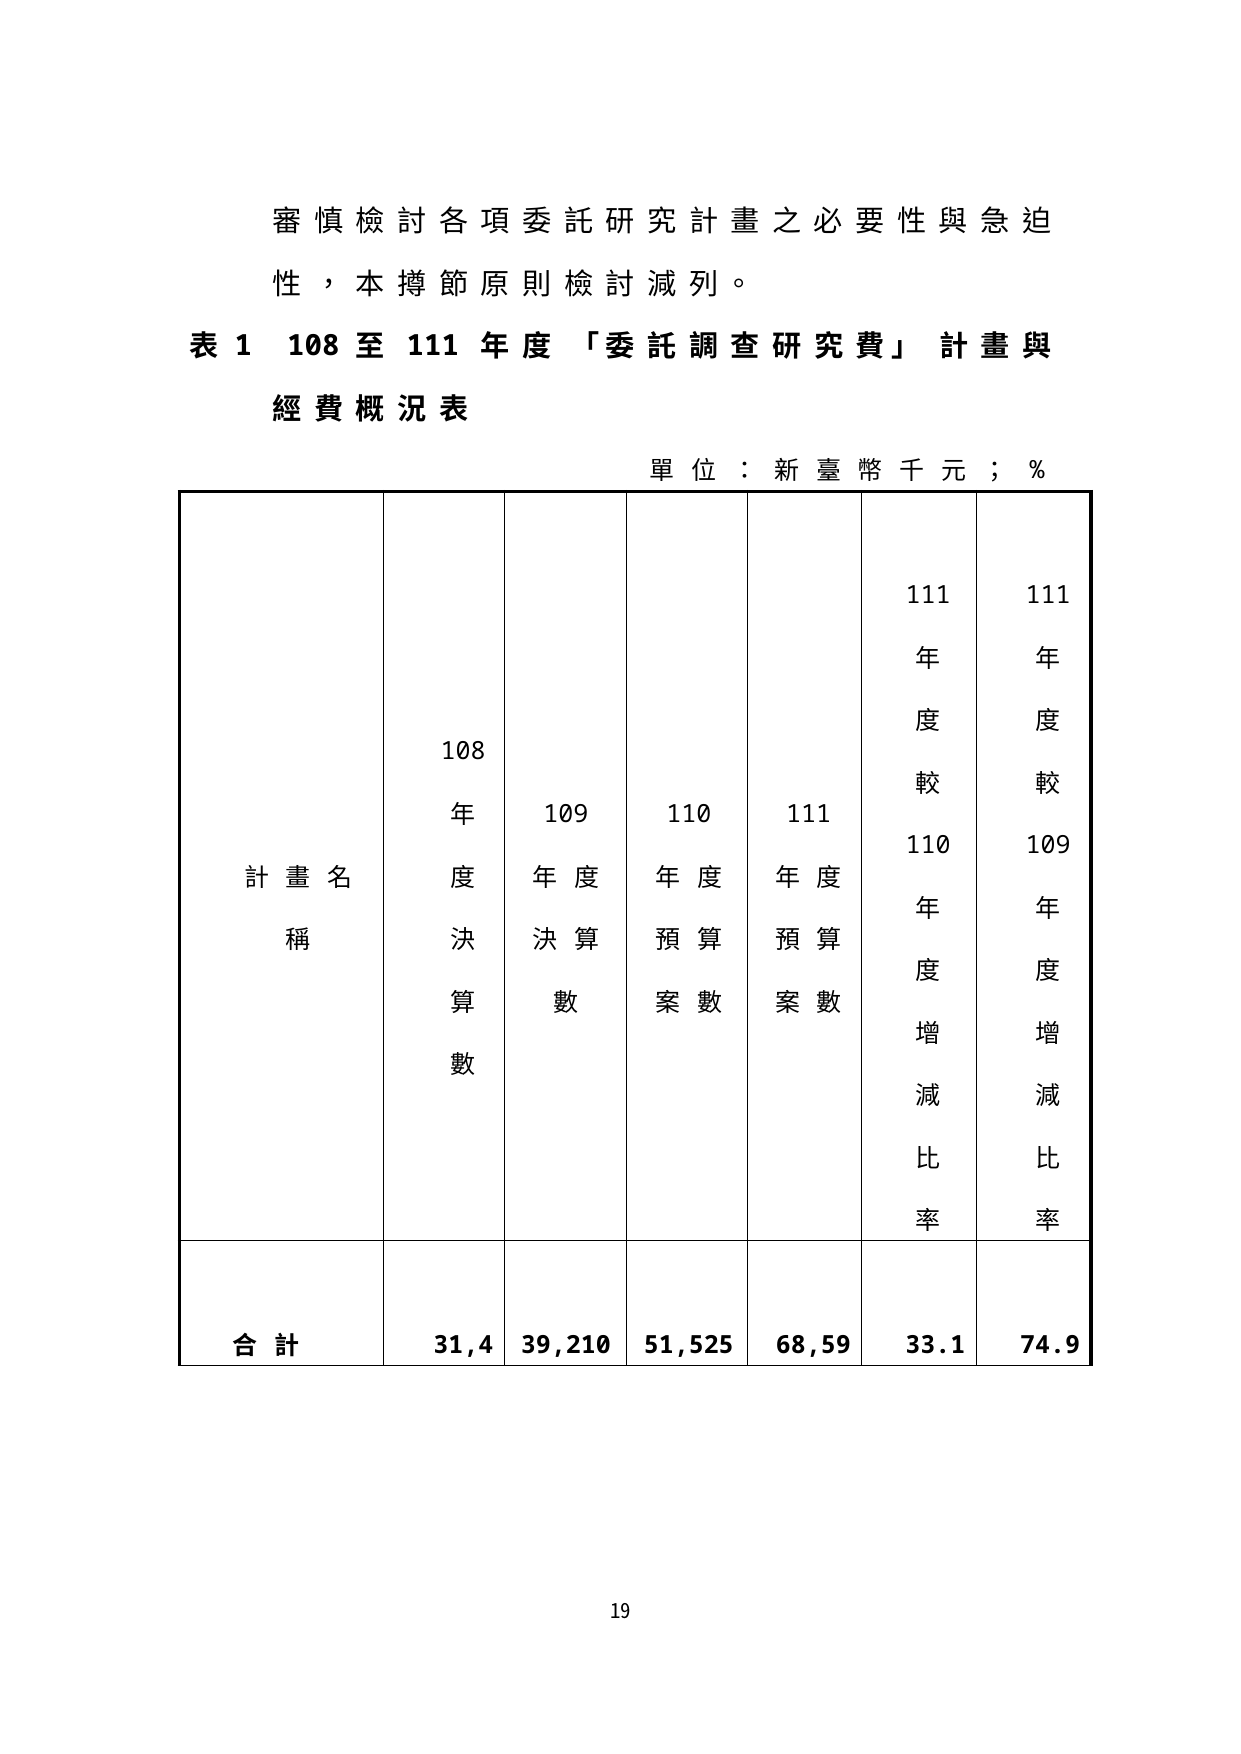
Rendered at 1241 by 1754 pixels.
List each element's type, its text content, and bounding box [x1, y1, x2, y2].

table_header 111年度較109年度增減比率 [977, 493, 1089, 1240]
text 審慎檢討各項委託研究計畫之必要性與急迫性，本撙節原則檢討減列。 [242, 177, 1058, 302]
table_cell 33.1 [862, 1241, 976, 1365]
table_header 111年度預算案數 [748, 493, 861, 1240]
table_header 110年度預算案數 [627, 493, 747, 1240]
text 表1 108至111年度「委託調查研究費」計畫與經費概況表 [183, 302, 1058, 427]
table_header 111年度較110年度增減比率 [862, 493, 976, 1240]
table_cell 74.9 [977, 1241, 1089, 1365]
table_cell 51,525 [627, 1241, 747, 1365]
table_cell 31,4 [384, 1241, 504, 1365]
table_cell 39,210 [505, 1241, 626, 1365]
table_header 108年度決算數 [384, 493, 504, 1240]
table_cell 合計 [181, 1241, 383, 1365]
table_cell 68,59 [748, 1241, 861, 1365]
table_header 計畫名稱 [181, 493, 383, 1240]
text 單位：新臺幣千元；% [183, 427, 1058, 490]
table_header 109年度決算數 [505, 493, 626, 1240]
